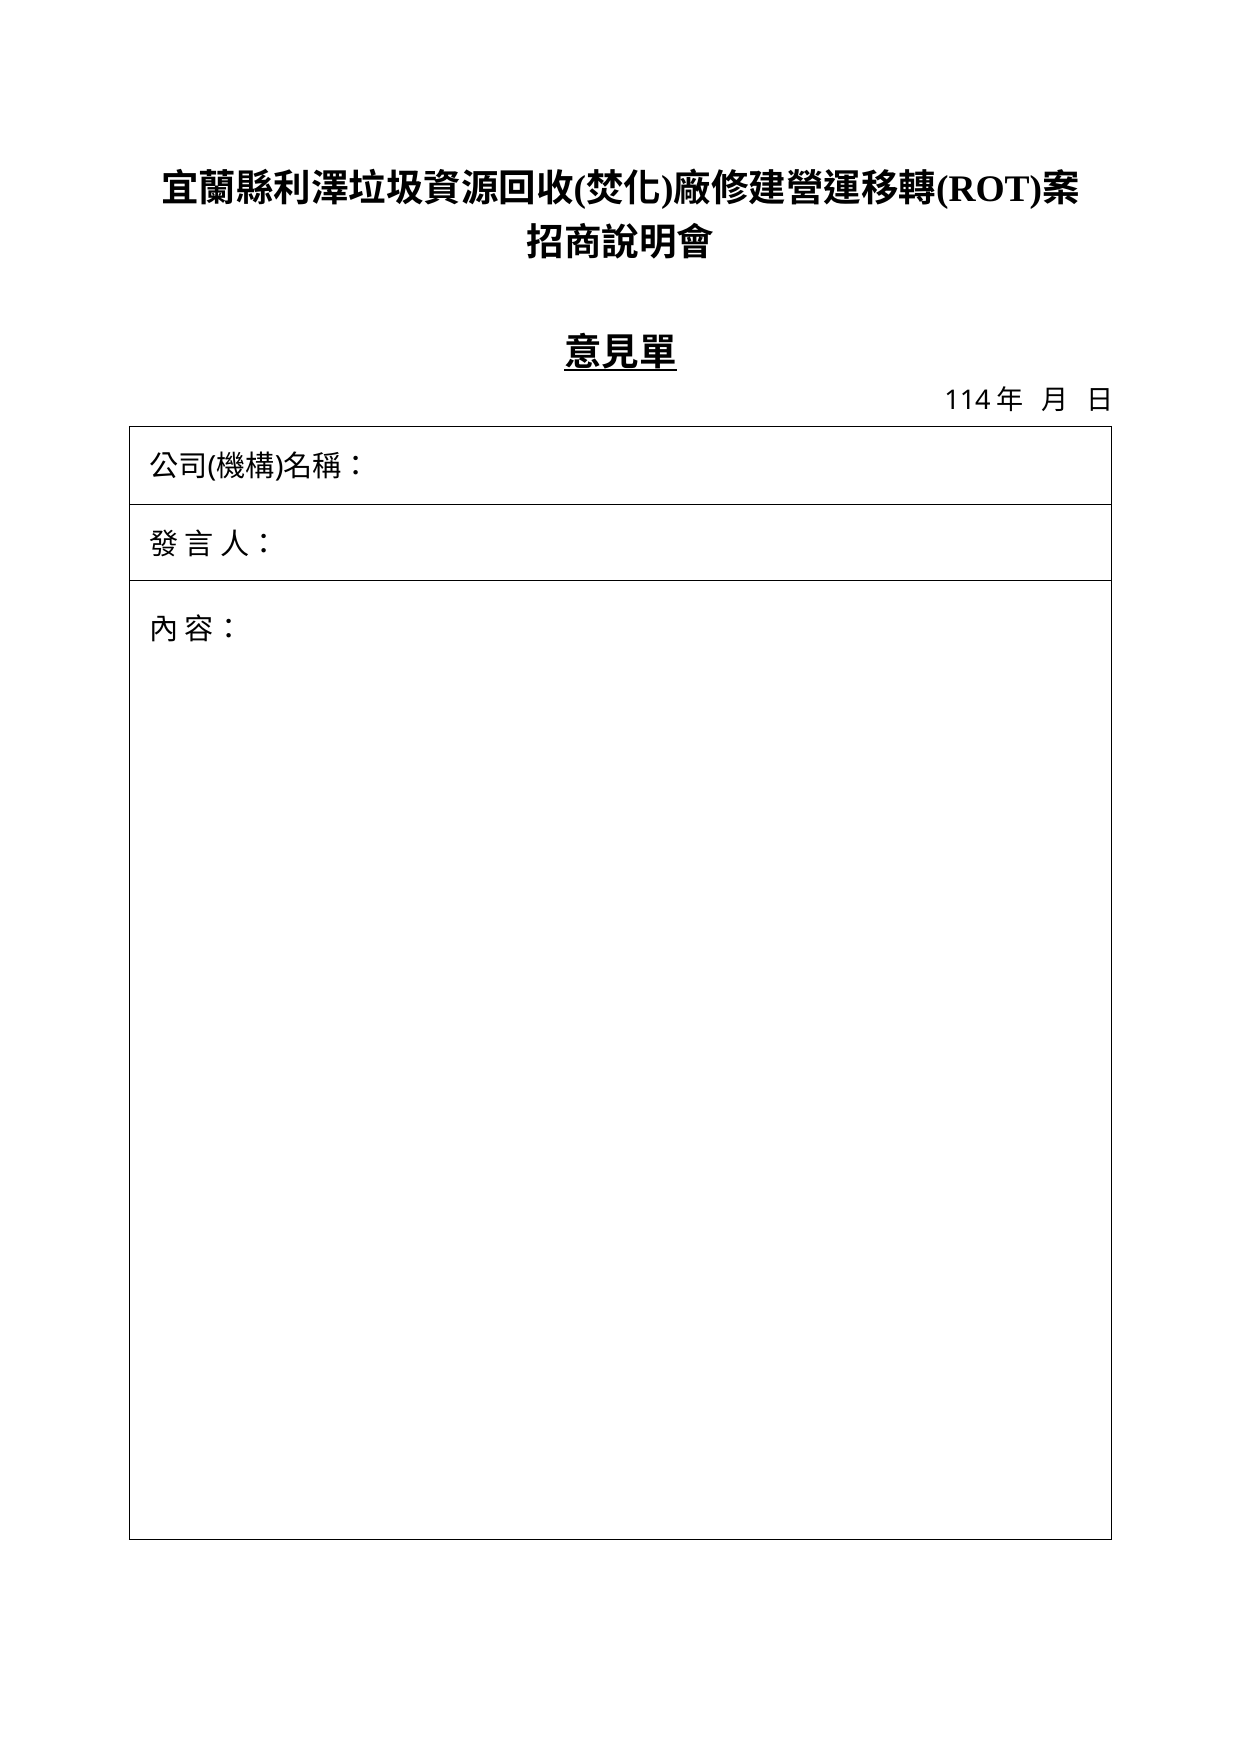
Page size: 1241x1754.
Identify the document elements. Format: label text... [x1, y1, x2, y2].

text 意見單 [112, 322, 1128, 376]
table_cell 發 言 人： [130, 505, 1111, 580]
text 招商說明會 [112, 212, 1128, 266]
text 宜蘭縣利澤垃圾資源回收(焚化)廠修建營運移轉(ROT)案 [112, 158, 1128, 212]
text 114年 月 日 [112, 382, 1113, 416]
table_header 公司(機構)名稱： [130, 427, 1111, 503]
table_cell 內 容： [130, 581, 1111, 1538]
